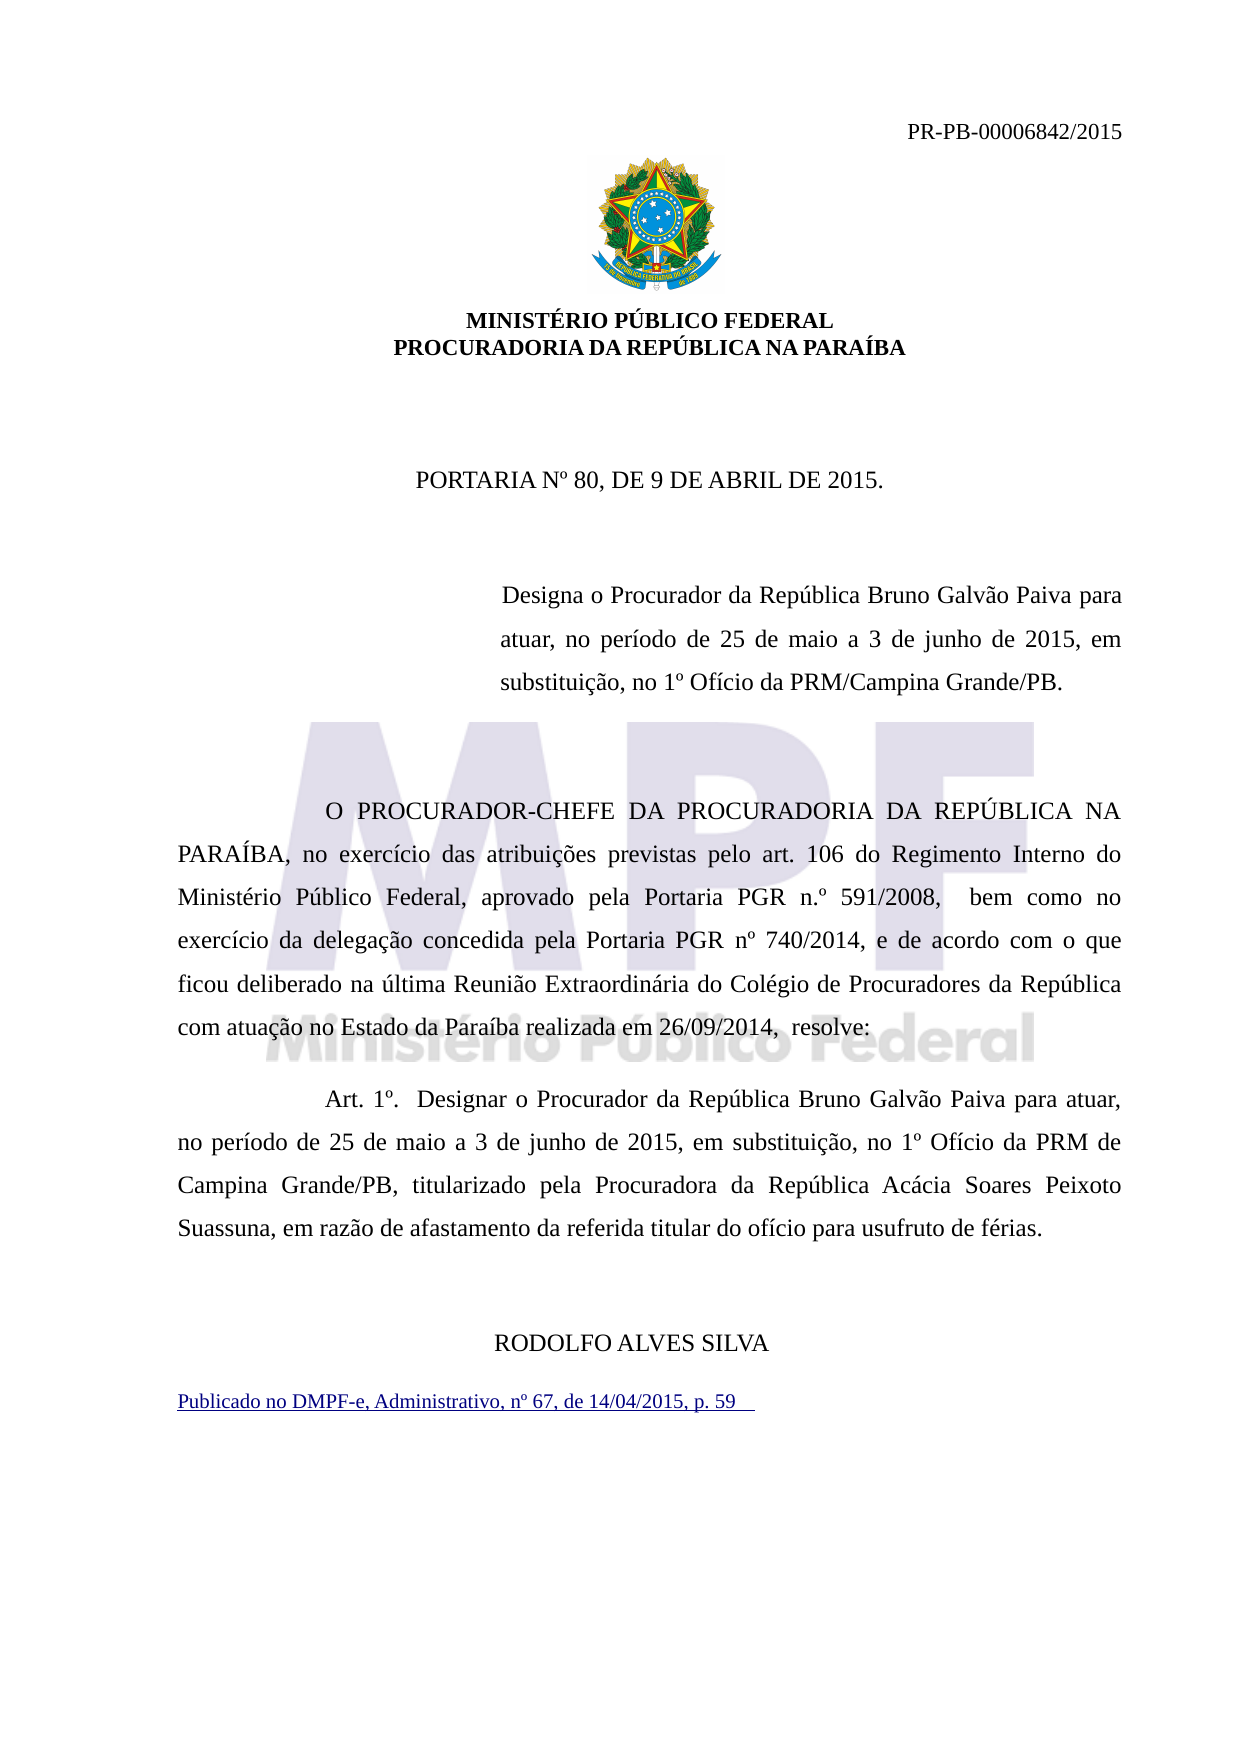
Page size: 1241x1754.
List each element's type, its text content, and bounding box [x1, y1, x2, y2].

picture [266, 1041, 1034, 1062]
text PR-PB-00006842/2015 [177, 118, 1122, 144]
picture [587, 155, 726, 294]
text Art. 1º. Designar o Procurador da República Bruno Galvão Paiva para atuar, no período de 25 de maio a 3 de junho de 2015, em substituição, no 1º Ofício da PRM de Campina Grande/PB, titularizado pela Procuradora da República Acácia Soares Peixoto Suassuna, em razão de afastamento da referida titular do ofício para usufruto de férias. [177, 1084, 1122, 1242]
text MINISTÉRIO PÚBLICO FEDERAL [177, 307, 1122, 334]
text PORTARIA Nº 80, DE 9 DE ABRIL DE 2015. [177, 466, 1122, 494]
text PROCURADORIA DA REPÚBLICA NA PARAÍBA [177, 334, 1122, 360]
picture [266, 722, 1034, 796]
text Publicado no DMPF-e, Administrativo, nº 67, de 14/04/2015, p. 59 [177, 1386, 1122, 1414]
text RODOLFO ALVES SILVA [177, 1328, 1122, 1357]
text O PROCURADOR-CHEFE DA PROCURADORIA DA REPÚBLICA NA PARAÍBA, no exercício das atribuições previstas pelo art. 106 do Regimento Interno do Ministério Público Federal, aprovado pela Portaria PGR n.º 591/2008, bem como no exercício da delegação concedida pela Portaria PGR nº 740/2014, e de acordo com o que ficou deliberado na última Reunião Extraordinária do Colégio de Procuradores da República com atuação no Estado da Paraíba realizada em 26/09/2014, resolve: [177, 796, 1122, 1041]
text Designa o Procurador da República Bruno Galvão Paiva para atuar, no período de 25 de maio a 3 de junho de 2015, em substituição, no 1º Ofício da PRM/Campina Grande/PB. [500, 581, 1122, 696]
